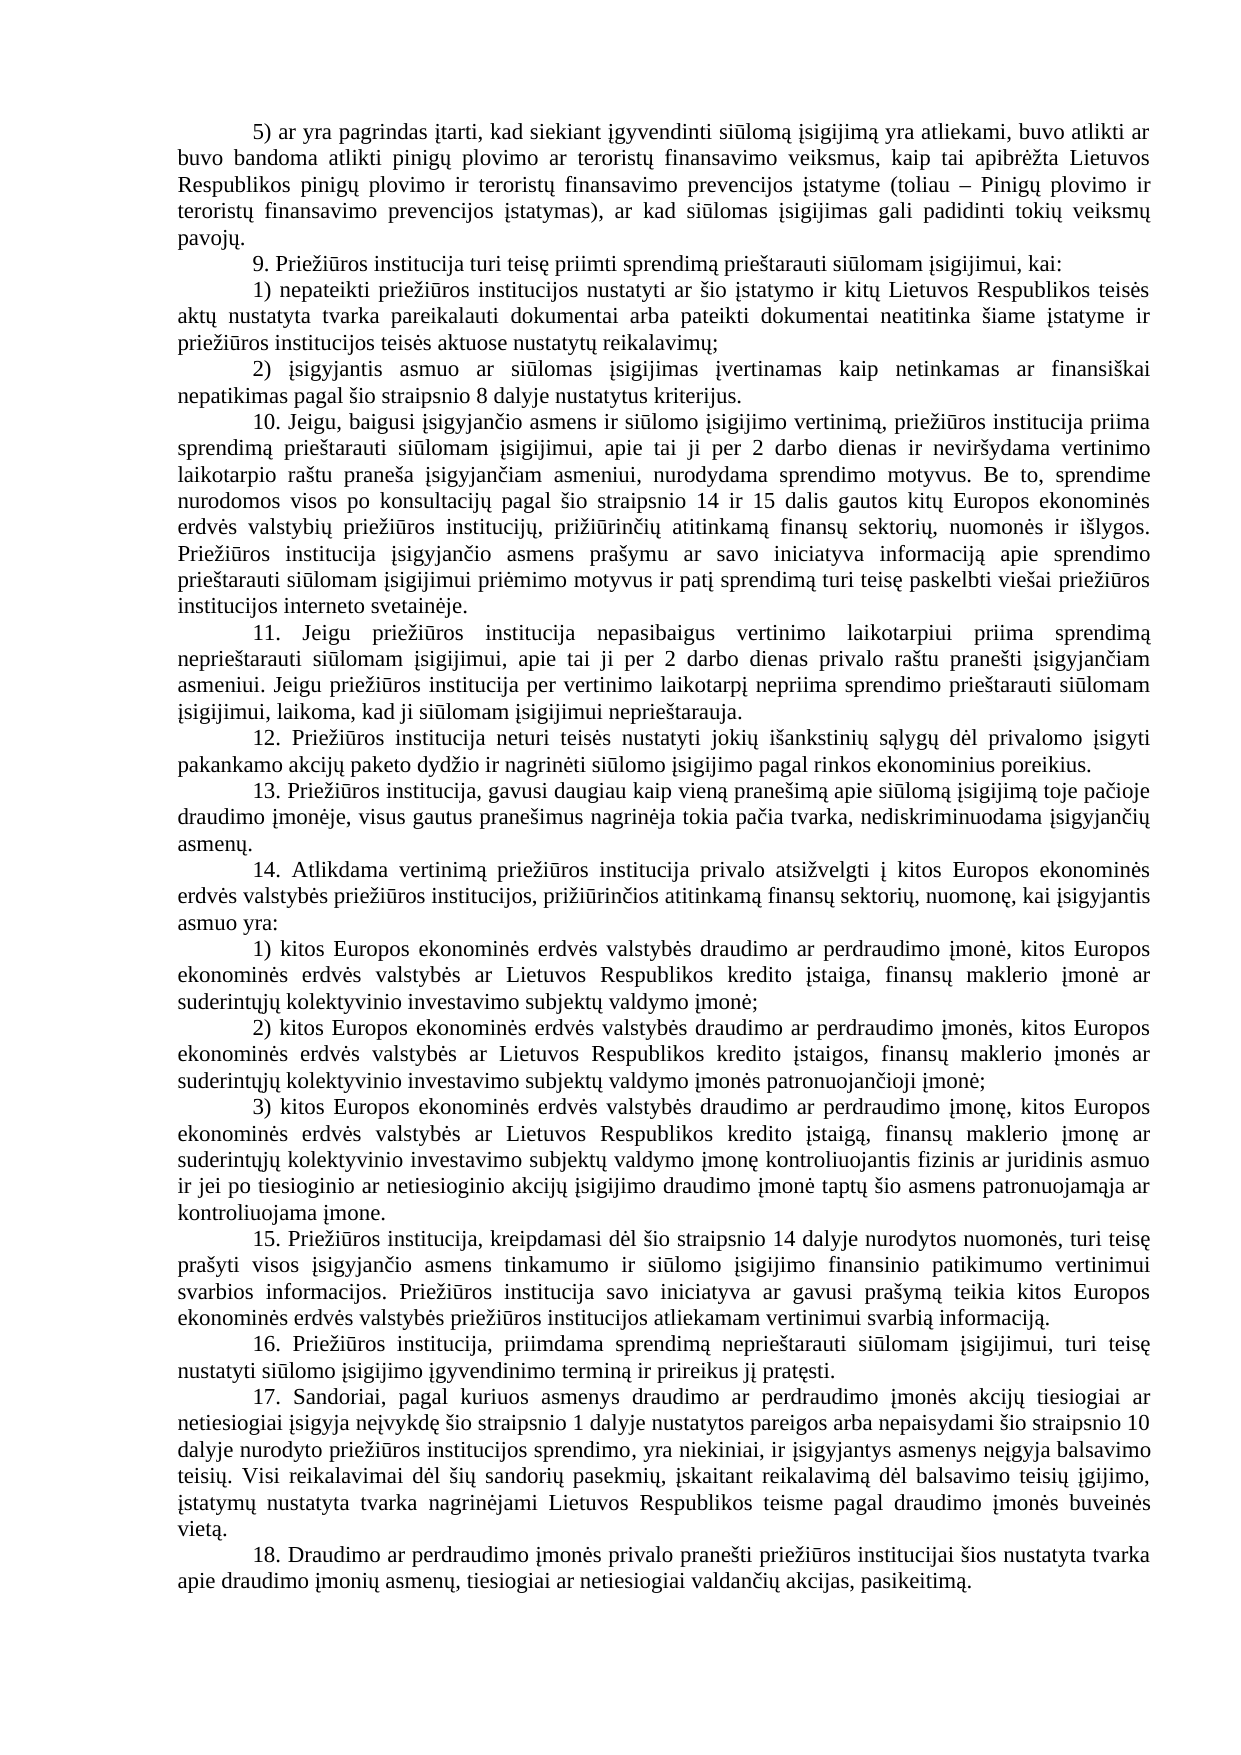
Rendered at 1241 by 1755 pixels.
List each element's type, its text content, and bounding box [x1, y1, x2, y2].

text 11. Jeigu priežiūros institucija nepasibaigus vertinimo laikotarpiui priima sprendimą neprieštarauti siūlomam įsigijimui, apie tai ji per 2 darbo dienas privalo raštu pranešti įsigyjančiam asmeniui. Jeigu priežiūros institucija per vertinimo laikotarpį nepriima sprendimo prieštarauti siūlomam įsigijimui, laikoma, kad ji siūlomam įsigijimui neprieštarauja. [177, 619, 1152, 724]
text 1) kitos Europos ekonominės erdvės valstybės draudimo ar perdraudimo įmonė, kitos Europos ekonominės erdvės valstybės ar Lietuvos Respublikos kredito įstaiga, finansų maklerio įmonė ar suderintųjų kolektyvinio investavimo subjektų valdymo įmonė; [177, 935, 1152, 1014]
text 17. Sandoriai, pagal kuriuos asmenys draudimo ar perdraudimo įmonės akcijų tiesiogiai ar netiesiogiai įsigyja neįvykdę šio straipsnio 1 dalyje nustatytos pareigos arba nepaisydami šio straipsnio 10 dalyje nurodyto priežiūros institucijos sprendimo, yra niekiniai, ir įsigyjantys asmenys neįgyja balsavimo teisių. Visi reikalavimai dėl šių sandorių pasekmių, įskaitant reikalavimą dėl balsavimo teisių įgijimo, įstatymų nustatyta tvarka nagrinėjami Lietuvos Respublikos teisme pagal draudimo įmonės buveinės vietą. [177, 1383, 1152, 1541]
text 14. Atlikdama vertinimą priežiūros institucija privalo atsižvelgti į kitos Europos ekonominės erdvės valstybės priežiūros institucijos, prižiūrinčios atitinkamą finansų sektorių, nuomonę, kai įsigyjantis asmuo yra: [177, 856, 1152, 935]
text 13. Priežiūros institucija, gavusi daugiau kaip vieną pranešimą apie siūlomą įsigijimą toje pačioje draudimo įmonėje, visus gautus pranešimus nagrinėja tokia pačia tvarka, nediskriminuodama įsigyjančių asmenų. [177, 777, 1152, 856]
text 9. Priežiūros institucija turi teisę priimti sprendimą prieštarauti siūlomam įsigijimui, kai: [177, 250, 1152, 276]
text 1) nepateikti priežiūros institucijos nustatyti ar šio įstatymo ir kitų Lietuvos Respublikos teisės aktų nustatyta tvarka pareikalauti dokumentai arba pateikti dokumentai neatitinka šiame įstatyme ir priežiūros institucijos teisės aktuose nustatytų reikalavimų; [177, 276, 1152, 355]
text 15. Priežiūros institucija, kreipdamasi dėl šio straipsnio 14 dalyje nurodytos nuomonės, turi teisę prašyti visos įsigyjančio asmens tinkamumo ir siūlomo įsigijimo finansinio patikimumo vertinimui svarbios informacijos. Priežiūros institucija savo iniciatyva ar gavusi prašymą teikia kitos Europos ekonominės erdvės valstybės priežiūros institucijos atliekamam vertinimui svarbią informaciją. [177, 1225, 1152, 1330]
text 12. Priežiūros institucija neturi teisės nustatyti jokių išankstinių sąlygų dėl privalomo įsigyti pakankamo akcijų paketo dydžio ir nagrinėti siūlomo įsigijimo pagal rinkos ekonominius poreikius. [177, 724, 1152, 777]
text 2) įsigyjantis asmuo ar siūlomas įsigijimas įvertinamas kaip netinkamas ar finansiškai nepatikimas pagal šio straipsnio 8 dalyje nustatytus kriterijus. [177, 355, 1152, 408]
text 3) kitos Europos ekonominės erdvės valstybės draudimo ar perdraudimo įmonę, kitos Europos ekonominės erdvės valstybės ar Lietuvos Respublikos kredito įstaigą, finansų maklerio įmonę ar suderintųjų kolektyvinio investavimo subjektų valdymo įmonę kontroliuojantis fizinis ar juridinis asmuo ir jei po tiesioginio ar netiesioginio akcijų įsigijimo draudimo įmonė taptų šio asmens patronuojamąja ar kontroliuojama įmone. [177, 1093, 1152, 1225]
text 2) kitos Europos ekonominės erdvės valstybės draudimo ar perdraudimo įmonės, kitos Europos ekonominės erdvės valstybės ar Lietuvos Respublikos kredito įstaigos, finansų maklerio įmonės ar suderintųjų kolektyvinio investavimo subjektų valdymo įmonės patronuojančioji įmonė; [177, 1014, 1152, 1093]
text 18. Draudimo ar perdraudimo įmonės privalo pranešti priežiūros institucijai šios nustatyta tvarka apie draudimo įmonių asmenų, tiesiogiai ar netiesiogiai valdančių akcijas, pasikeitimą. [177, 1541, 1152, 1594]
text 5) ar yra pagrindas įtarti, kad siekiant įgyvendinti siūlomą įsigijimą yra atliekami, buvo atlikti ar buvo bandoma atlikti pinigų plovimo ar teroristų finansavimo veiksmus, kaip tai apibrėžta Lietuvos Respublikos pinigų plovimo ir teroristų finansavimo prevencijos įstatyme (toliau – Pinigų plovimo ir teroristų finansavimo prevencijos įstatymas), ar kad siūlomas įsigijimas gali padidinti tokių veiksmų pavojų. [177, 118, 1152, 250]
text 16. Priežiūros institucija, priimdama sprendimą neprieštarauti siūlomam įsigijimui, turi teisę nustatyti siūlomo įsigijimo įgyvendinimo terminą ir prireikus jį pratęsti. [177, 1330, 1152, 1383]
text 10. Jeigu, baigusi įsigyjančio asmens ir siūlomo įsigijimo vertinimą, priežiūros institucija priima sprendimą prieštarauti siūlomam įsigijimui, apie tai ji per 2 darbo dienas ir neviršydama vertinimo laikotarpio raštu praneša įsigyjančiam asmeniui, nurodydama sprendimo motyvus. Be to, sprendime nurodomos visos po konsultacijų pagal šio straipsnio 14 ir 15 dalis gautos kitų Europos ekonominės erdvės valstybių priežiūros institucijų, prižiūrinčių atitinkamą finansų sektorių, nuomonės ir išlygos. Priežiūros institucija įsigyjančio asmens prašymu ar savo iniciatyva informaciją apie sprendimo prieštarauti siūlomam įsigijimui priėmimo motyvus ir patį sprendimą turi teisę paskelbti viešai priežiūros institucijos interneto svetainėje. [177, 408, 1152, 619]
